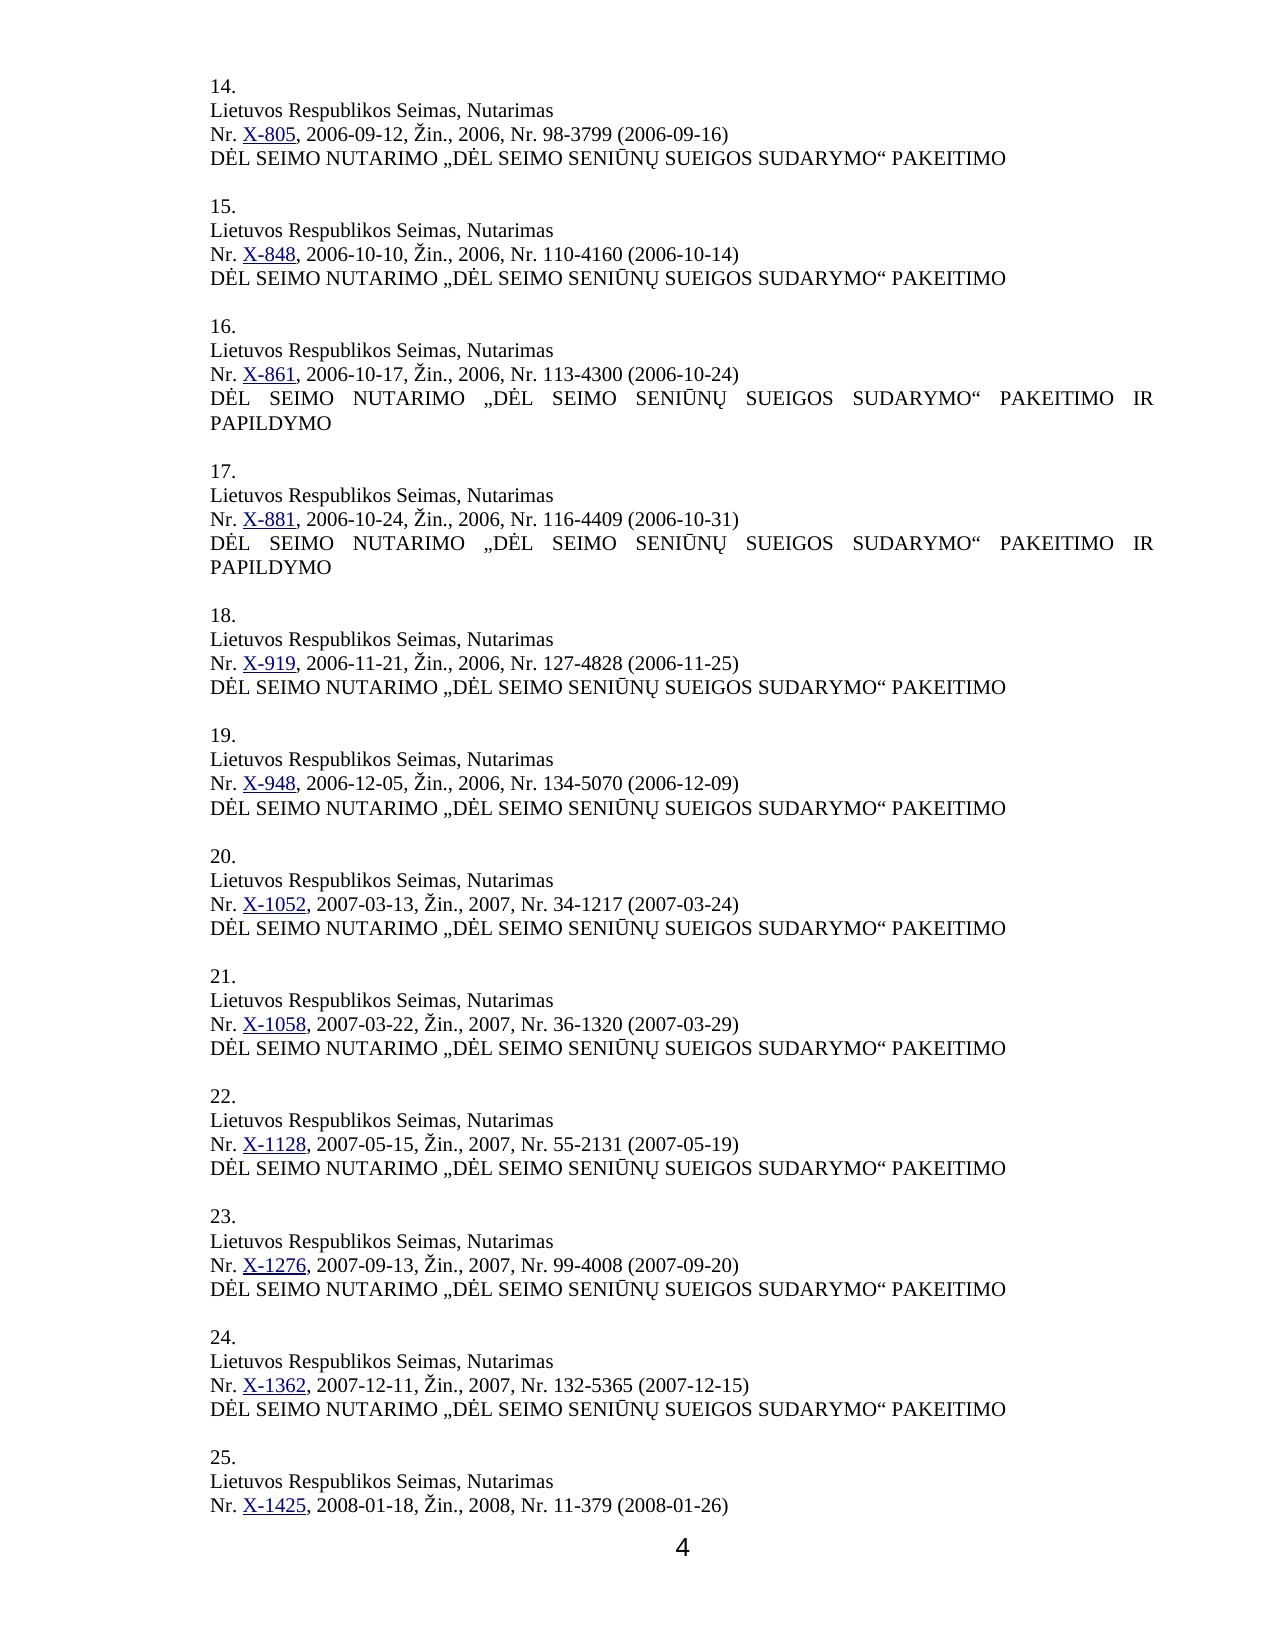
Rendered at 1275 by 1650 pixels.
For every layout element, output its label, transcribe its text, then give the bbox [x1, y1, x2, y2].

text DĖL SEIMO NUTARIMO „DĖL SEIMO SENIŪNŲ SUEIGOS SUDARYMO“ PAKEITIMO IR PAPILDYMO [210, 531, 1155, 579]
text 20. [210, 843, 1155, 868]
text DĖL SEIMO NUTARIMO „DĖL SEIMO SENIŪNŲ SUEIGOS SUDARYMO“ PAKEITIMO [210, 1156, 1155, 1180]
text Lietuvos Respublikos Seimas, Nutarimas [210, 218, 1155, 242]
text Nr. X-1058, 2007-03-22, Žin., 2007, Nr. 36-1320 (2007-03-29) [210, 1012, 1155, 1036]
text Nr. X-1276, 2007-09-13, Žin., 2007, Nr. 99-4008 (2007-09-20) [210, 1253, 1155, 1277]
text DĖL SEIMO NUTARIMO „DĖL SEIMO SENIŪNŲ SUEIGOS SUDARYMO“ PAKEITIMO [210, 266, 1155, 290]
text 24. [210, 1325, 1155, 1349]
text 14. [210, 73, 1155, 98]
text Lietuvos Respublikos Seimas, Nutarimas [210, 338, 1155, 362]
text Nr. X-919, 2006-11-21, Žin., 2006, Nr. 127-4828 (2006-11-25) [210, 651, 1155, 675]
text Lietuvos Respublikos Seimas, Nutarimas [210, 483, 1155, 507]
text DĖL SEIMO NUTARIMO „DĖL SEIMO SENIŪNŲ SUEIGOS SUDARYMO“ PAKEITIMO IR PAPILDYMO [210, 386, 1155, 434]
text Lietuvos Respublikos Seimas, Nutarimas [210, 868, 1155, 892]
text 22. [210, 1084, 1155, 1108]
text DĖL SEIMO NUTARIMO „DĖL SEIMO SENIŪNŲ SUEIGOS SUDARYMO“ PAKEITIMO [210, 1277, 1155, 1301]
text 17. [210, 458, 1155, 483]
text 19. [210, 723, 1155, 747]
text Nr. X-848, 2006-10-10, Žin., 2006, Nr. 110-4160 (2006-10-14) [210, 242, 1155, 266]
text Nr. X-1128, 2007-05-15, Žin., 2007, Nr. 55-2131 (2007-05-19) [210, 1132, 1155, 1156]
text 15. [210, 194, 1155, 218]
text Nr. X-1052, 2007-03-13, Žin., 2007, Nr. 34-1217 (2007-03-24) [210, 892, 1155, 916]
text Nr. X-805, 2006-09-12, Žin., 2006, Nr. 98-3799 (2006-09-16) [210, 122, 1155, 146]
text 21. [210, 964, 1155, 988]
text Lietuvos Respublikos Seimas, Nutarimas [210, 1228, 1155, 1253]
text Nr. X-948, 2006-12-05, Žin., 2006, Nr. 134-5070 (2006-12-09) [210, 771, 1155, 795]
text Lietuvos Respublikos Seimas, Nutarimas [210, 1349, 1155, 1373]
text Nr. X-881, 2006-10-24, Žin., 2006, Nr. 116-4409 (2006-10-31) [210, 507, 1155, 531]
text DĖL SEIMO NUTARIMO „DĖL SEIMO SENIŪNŲ SUEIGOS SUDARYMO“ PAKEITIMO [210, 1036, 1155, 1060]
text Lietuvos Respublikos Seimas, Nutarimas [210, 1469, 1155, 1493]
text Lietuvos Respublikos Seimas, Nutarimas [210, 988, 1155, 1012]
text 16. [210, 314, 1155, 338]
text 25. [210, 1445, 1155, 1469]
text Nr. X-1362, 2007-12-11, Žin., 2007, Nr. 132-5365 (2007-12-15) [210, 1373, 1155, 1397]
text DĖL SEIMO NUTARIMO „DĖL SEIMO SENIŪNŲ SUEIGOS SUDARYMO“ PAKEITIMO [210, 916, 1155, 940]
text DĖL SEIMO NUTARIMO „DĖL SEIMO SENIŪNŲ SUEIGOS SUDARYMO“ PAKEITIMO [210, 146, 1155, 170]
text Nr. X-861, 2006-10-17, Žin., 2006, Nr. 113-4300 (2006-10-24) [210, 362, 1155, 386]
text 23. [210, 1204, 1155, 1228]
text 18. [210, 603, 1155, 627]
text Lietuvos Respublikos Seimas, Nutarimas [210, 98, 1155, 122]
text Lietuvos Respublikos Seimas, Nutarimas [210, 1108, 1155, 1132]
text DĖL SEIMO NUTARIMO „DĖL SEIMO SENIŪNŲ SUEIGOS SUDARYMO“ PAKEITIMO [210, 675, 1155, 699]
text DĖL SEIMO NUTARIMO „DĖL SEIMO SENIŪNŲ SUEIGOS SUDARYMO“ PAKEITIMO [210, 1397, 1155, 1421]
text DĖL SEIMO NUTARIMO „DĖL SEIMO SENIŪNŲ SUEIGOS SUDARYMO“ PAKEITIMO [210, 795, 1155, 819]
text Lietuvos Respublikos Seimas, Nutarimas [210, 747, 1155, 771]
text Lietuvos Respublikos Seimas, Nutarimas [210, 627, 1155, 651]
text Nr. X-1425, 2008-01-18, Žin., 2008, Nr. 11-379 (2008-01-26) [210, 1493, 1155, 1517]
